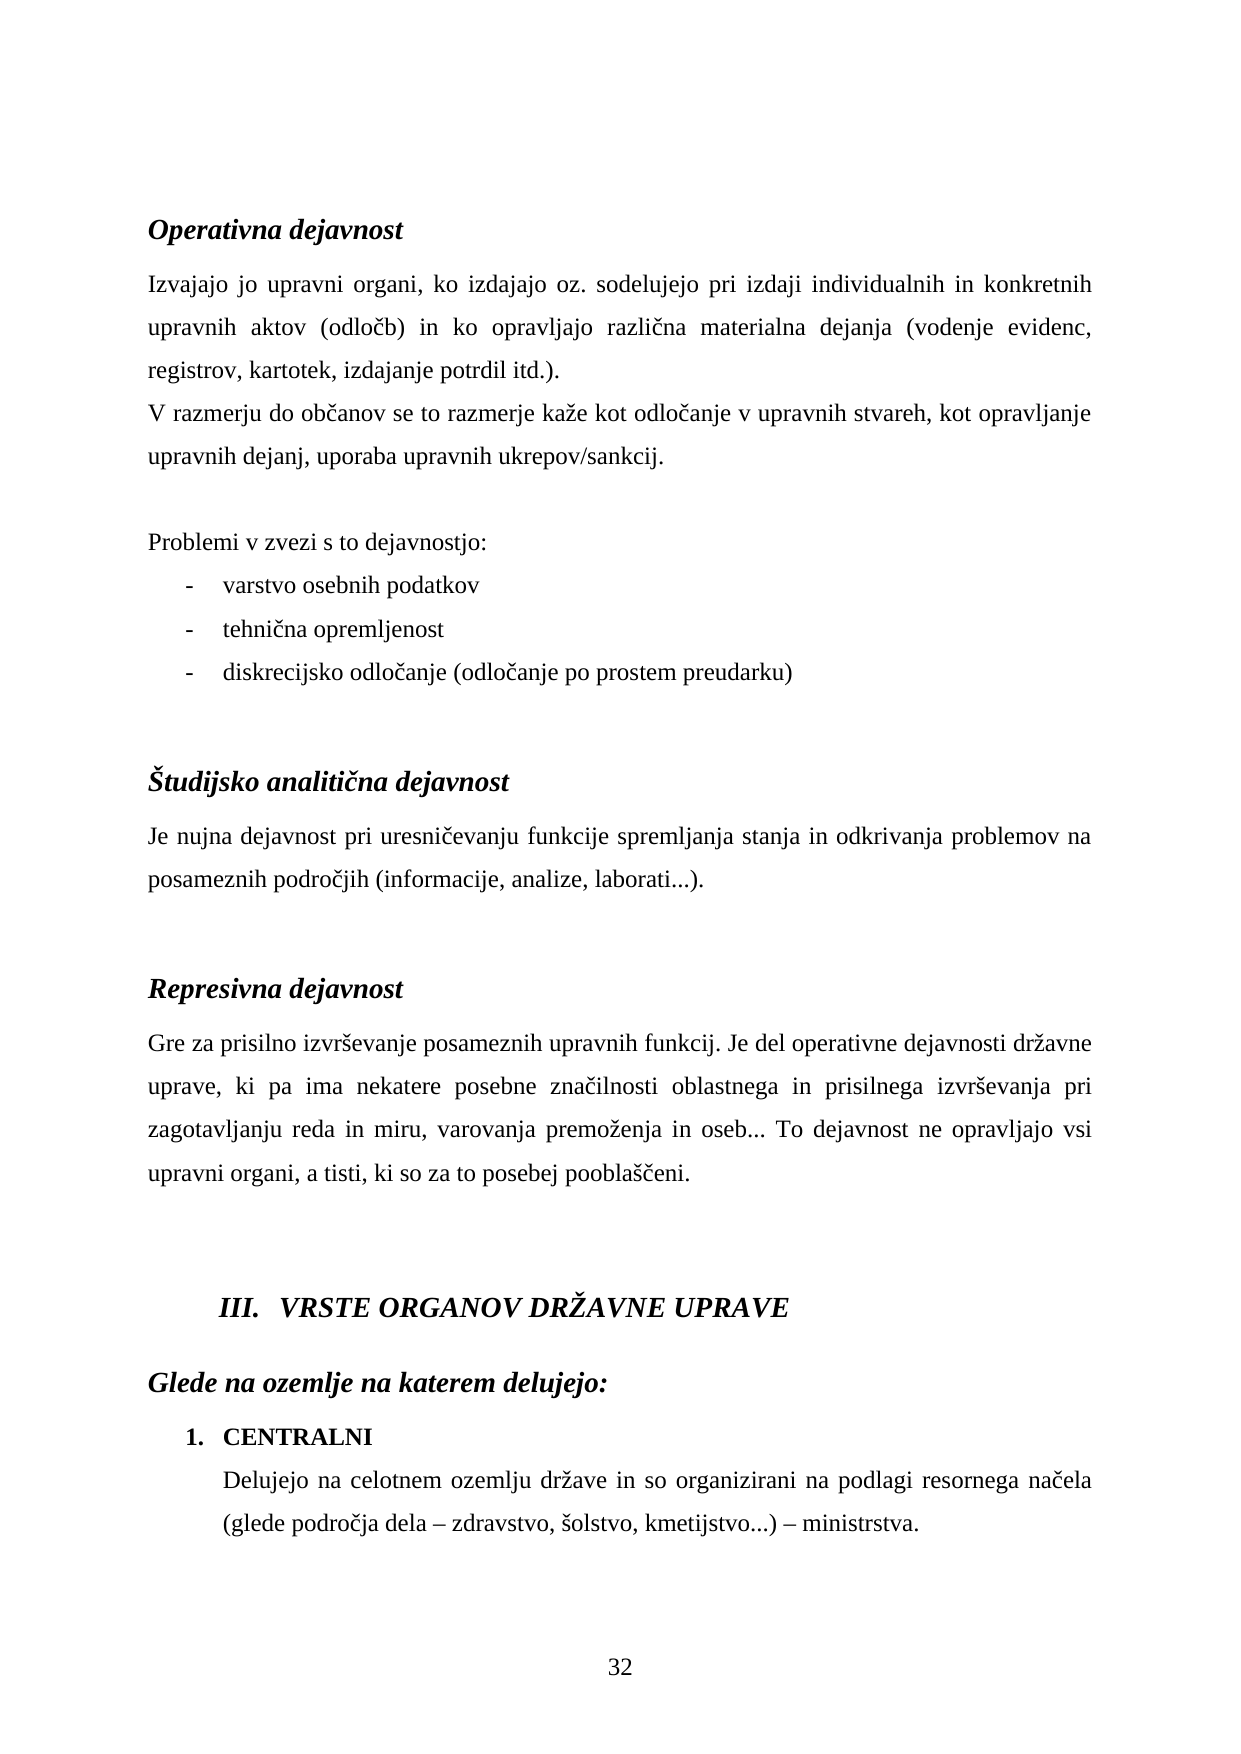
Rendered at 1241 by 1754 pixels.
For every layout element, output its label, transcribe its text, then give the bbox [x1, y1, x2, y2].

subtitle VRSTE ORGANOV DRŽAVNE UPRAVE [260, 1290, 1093, 1324]
list varstvo osebnih podatkov [185, 571, 1093, 599]
list diskrecijsko odločanje (odločanje po prostem preudarku) [185, 657, 1093, 686]
text V razmerju do občanov se to razmerje kaže kot odločanje v upravnih stvareh, kot opravljanje upravnih dejanj, uporaba upravnih ukrepov/sankcij. [148, 398, 1093, 470]
text Problemi v zvezi s to dejavnostjo: [148, 527, 1093, 556]
text Je nujna dejavnost pri uresničevanju funkcije spremljanja stanja in odkrivanja problemov na posameznih področjih (informacije, analize, laborati...). [148, 821, 1093, 893]
subtitle Glede na ozemlje na katerem delujejo: [148, 1366, 1093, 1399]
text Delujejo na celotnem ozemlju države in so organizirani na podlagi resornega načela (glede področja dela – zdravstvo, šolstvo, kmetijstvo...) – ministrstva. [223, 1465, 1093, 1537]
list tehnična opremljenost [185, 614, 1093, 642]
subtitle Represivna dejavnost [148, 972, 1093, 1005]
subtitle Študijsko analitična dejavnost [148, 764, 1093, 798]
text Gre za prisilno izvrševanje posameznih upravnih funkcij. Je del operativne dejavnosti državne uprave, ki pa ima nekatere posebne značilnosti oblastnega in prisilnega izvrševanja pri zagotavljanju reda in miru, varovanja premoženja in oseb... To dejavnost ne opravljajo vsi upravni organi, a tisti, ki so za to posebej pooblaščeni. [148, 1028, 1093, 1186]
list CENTRALNI [185, 1422, 1093, 1451]
text Izvajajo jo upravni organi, ko izdajajo oz. sodelujejo pri izdaji individualnih in konkretnih upravnih aktov (odločb) in ko opravljajo različna materialna dejanja (vodenje evidenc, registrov, kartotek, izdajanje potrdil itd.). [148, 269, 1093, 384]
subtitle Operativna dejavnost [148, 212, 1093, 246]
